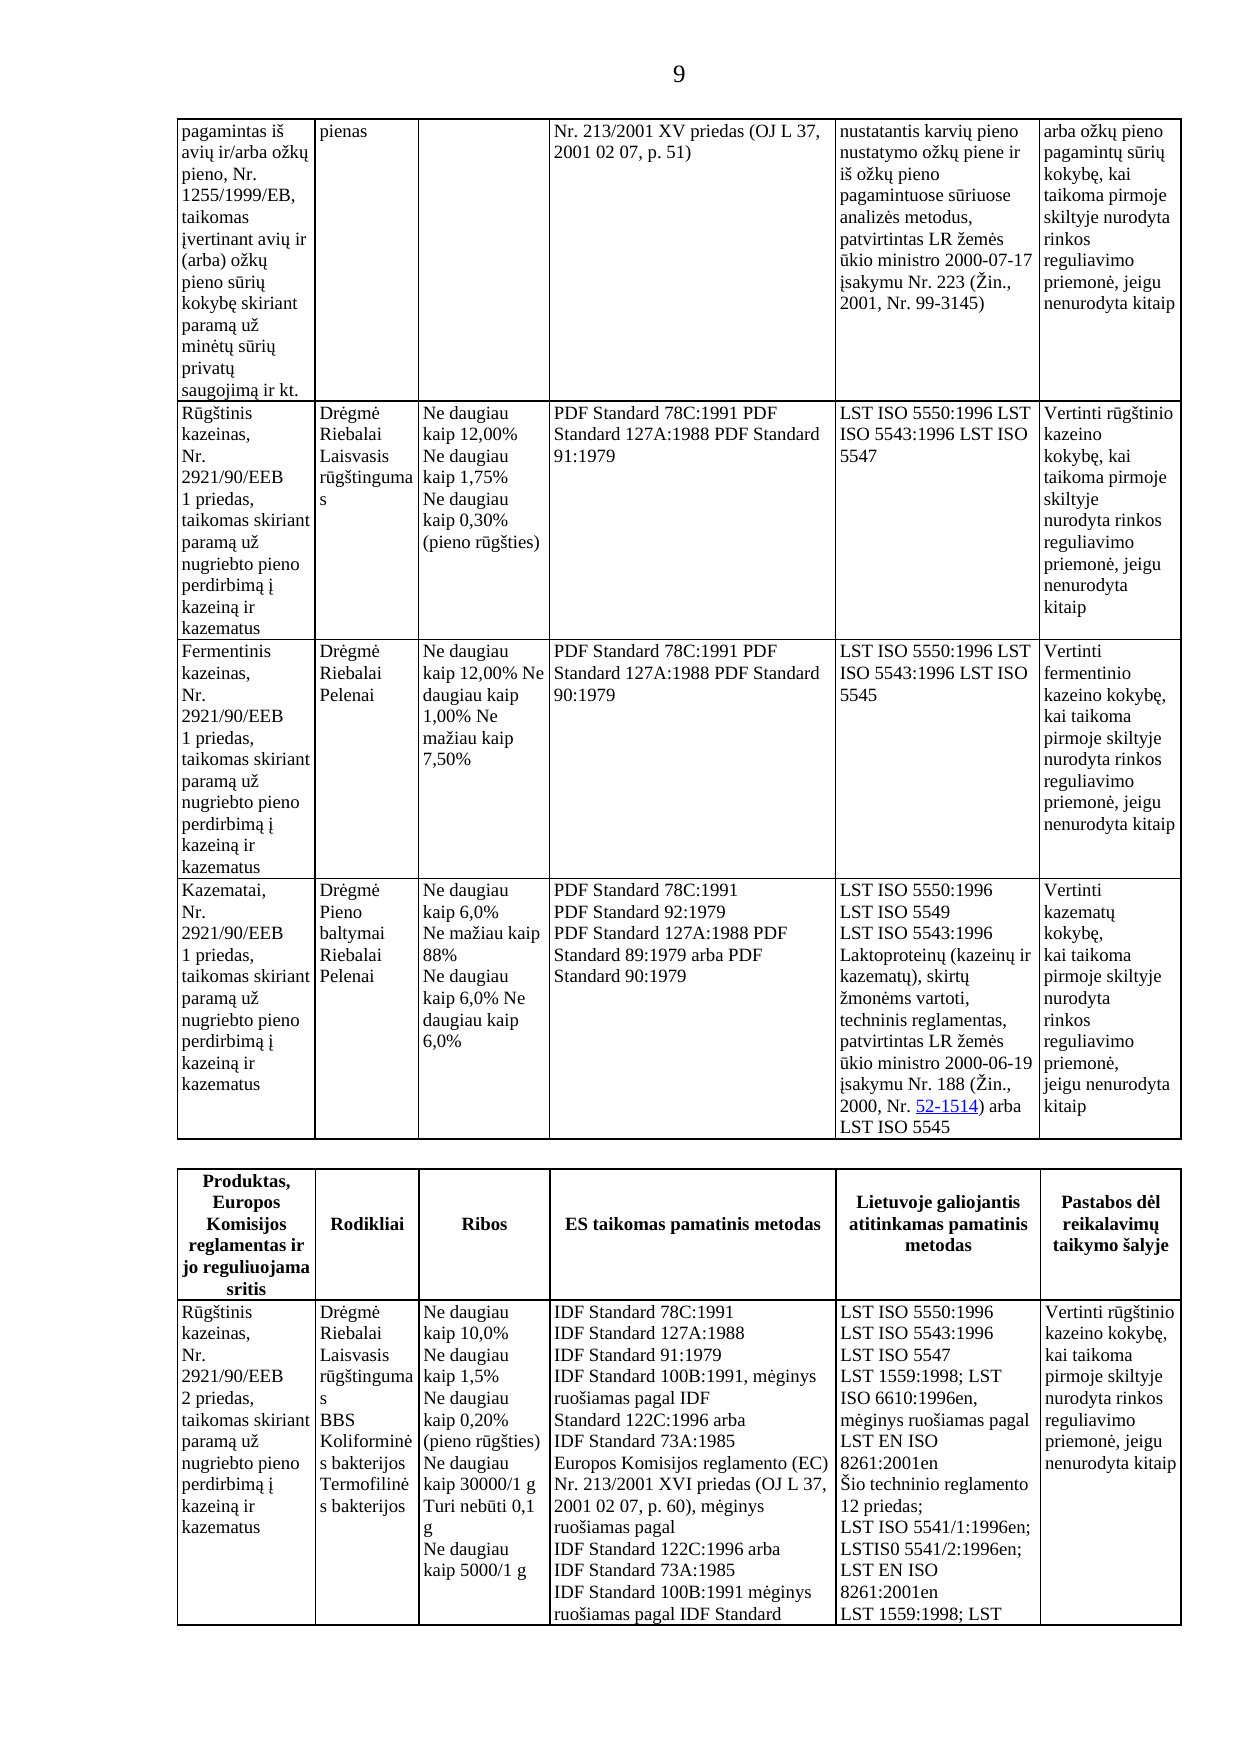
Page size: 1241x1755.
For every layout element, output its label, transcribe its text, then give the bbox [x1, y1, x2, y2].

table_cell LST ISO 5550:1996 LST ISO 5543:1996 LST ISO 5547 [836, 402, 1039, 639]
table_cell [419, 120, 549, 400]
table_cell PDF Standard 78C:1991 PDF Standard 127A:1988 PDF Standard 91:1979 [550, 402, 835, 639]
table_header ES taikomas pamatinis metodas [551, 1170, 835, 1299]
table_header Pastabos dėl reikalavimų taikymo šalyje [1041, 1170, 1180, 1299]
table_cell Vertinti fermentinio kazeino kokybę, kai taikoma pirmoje skiltyje nurodyta rinkos reguliavimo priemonė, jeigu nenurodyta kitaip [1040, 640, 1180, 877]
table_cell Rūgštinis kazeinas, Nr. 2921/90/EEB 2 priedas, taikomas skiriant paramą už nugriebto pieno perdirbimą į kazeiną ir kazematus [178, 1301, 315, 1624]
table_cell Drėgmė Pieno baltymai Riebalai Pelenai [316, 879, 418, 1138]
table_cell PDF Standard 78C:1991 PDF Standard 92:1979 PDF Standard 127A:1988 PDF Standard 89:1979 arba PDF Standard 90:1979 [550, 879, 835, 1138]
table_cell Vertinti rūgštinio kazeino kokybę, kai taikoma pirmoje skiltyje nurodyta rinkos reguliavimo priemonė, jeigu nenurodyta kitaip [1040, 402, 1180, 639]
table_header Rodikliai [316, 1170, 418, 1299]
table_cell Drėgmė Riebalai Laisvasis rūgštingumas [316, 402, 418, 639]
table_cell Ne daugiau kaip 6,0% Ne mažiau kaip 88% Ne daugiau kaip 6,0% Ne daugiau kaip 6,0% [419, 879, 549, 1138]
table_header Lietuvoje galiojantis atitinkamas pamatinis metodas [837, 1170, 1040, 1299]
table_cell Vertinti kazematų kokybę, kai taikoma pirmoje skiltyje nurodyta rinkos reguliavimo priemonė, jeigu nenurodyta kitaip [1040, 879, 1180, 1138]
table_cell pienas [316, 120, 418, 400]
table_cell Nr. 213/2001 XV priedas (OJ L 37, 2001 02 07, p. 51) [550, 120, 835, 400]
table_cell Drėgmė Riebalai Laisvasis rūgštingumas BBS Koliforminės bakterijos Termofilinės bakterijos [316, 1301, 418, 1624]
table_cell Ne daugiau kaip 10,0% Ne daugiau kaip 1,5% Ne daugiau kaip 0,20% (pieno rūgšties) Ne daugiau kaip 30000/1 g Turi nebūti 0,1 g Ne daugiau kaip 5000/1 g [420, 1301, 549, 1624]
table_cell Drėgmė Riebalai Pelenai [316, 640, 418, 877]
table_cell Ne daugiau kaip 12,00% Ne daugiau kaip 1,75% Ne daugiau kaip 0,30% (pieno rūgšties) [419, 402, 549, 639]
table_cell arba ožkų pieno pagamintų sūrių kokybę, kai taikoma pirmoje skiltyje nurodyta rinkos reguliavimo priemonė, jeigu nenurodyta kitaip [1040, 120, 1180, 400]
table_cell Kazematai, Nr. 2921/90/EEB 1 priedas, taikomas skiriant paramą už nugriebto pieno perdirbimą į kazeiną ir kazematus [178, 879, 314, 1138]
table_cell LST ISO 5550:1996 LST ISO 5543:1996 LST ISO 5545 [836, 640, 1039, 877]
table_cell Ne daugiau kaip 12,00% Ne daugiau kaip 1,00% Ne mažiau kaip 7,50% [419, 640, 549, 877]
table_cell Vertinti rūgštinio kazeino kokybę, kai taikoma pirmoje skiltyje nurodyta rinkos reguliavimo priemonė, jeigu nenurodyta kitaip [1041, 1301, 1180, 1624]
table_cell PDF Standard 78C:1991 PDF Standard 127A:1988 PDF Standard 90:1979 [550, 640, 835, 877]
table_header Ribos [420, 1170, 549, 1299]
table_cell nustatantis karvių pieno nustatymo ožkų piene ir iš ožkų pieno pagamintuose sūriuose analizės metodus, patvirtintas LR žemės ūkio ministro 2000-07-17 įsakymu Nr. 223 (Žin., 2001, Nr. 99-3145) [836, 120, 1039, 400]
